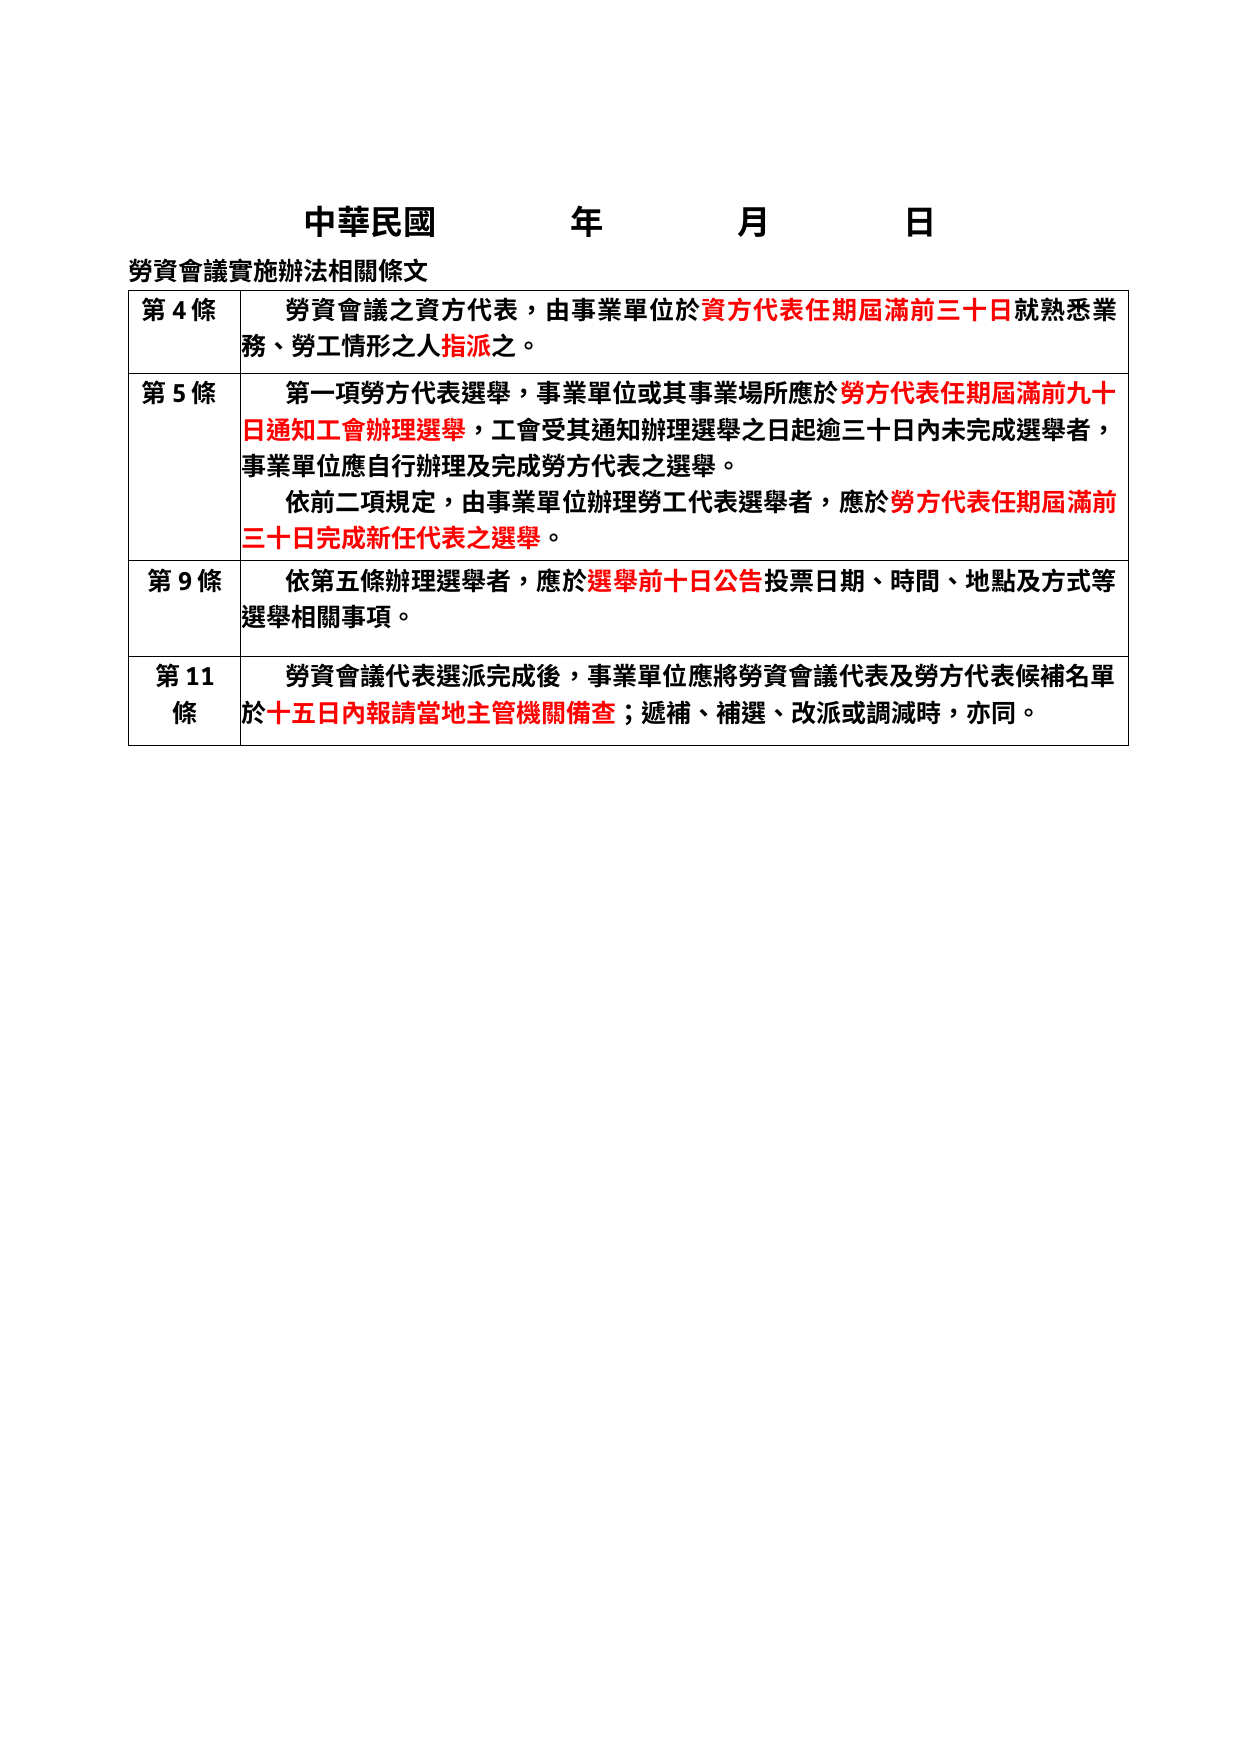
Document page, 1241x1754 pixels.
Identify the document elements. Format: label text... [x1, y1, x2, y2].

table_cell 第11條 [129, 657, 240, 745]
text 勞資會議實施辦法相關條文 [128, 244, 1053, 289]
table_cell 第一項勞方代表選舉，事業單位或其事業場所應於勞方代表任期屆滿前九十日通知工會辦理選舉，工會受其通知辦理選舉之日起逾三十日內未完成選舉者，事業單位應自行辦理及完成勞方代表之選舉。 依前二項規定，由事業單位辦理勞工代表選舉者，應於勞方代表任期屆滿前三十日完成新任代表之選舉。 [241, 374, 1128, 560]
table_cell 依第五條辦理選舉者，應於選舉前十日公告投票日期、時間、地點及方式等選舉相關事項。 [241, 561, 1128, 656]
table_cell 第5條 [129, 374, 240, 560]
text 中華民國 年 月 日 [187, 195, 1053, 244]
table_header 第4條 [129, 291, 240, 373]
table_cell 第9條 [129, 561, 240, 656]
table_cell 勞資會議代表選派完成後，事業單位應將勞資會議代表及勞方代表候補名單於十五日內報請當地主管機關備查；遞補、補選、改派或調減時，亦同。 [241, 657, 1128, 745]
table_header 勞資會議之資方代表，由事業單位於資方代表任期屆滿前三十日就熟悉業務、勞工情形之人指派之。 [241, 291, 1128, 373]
